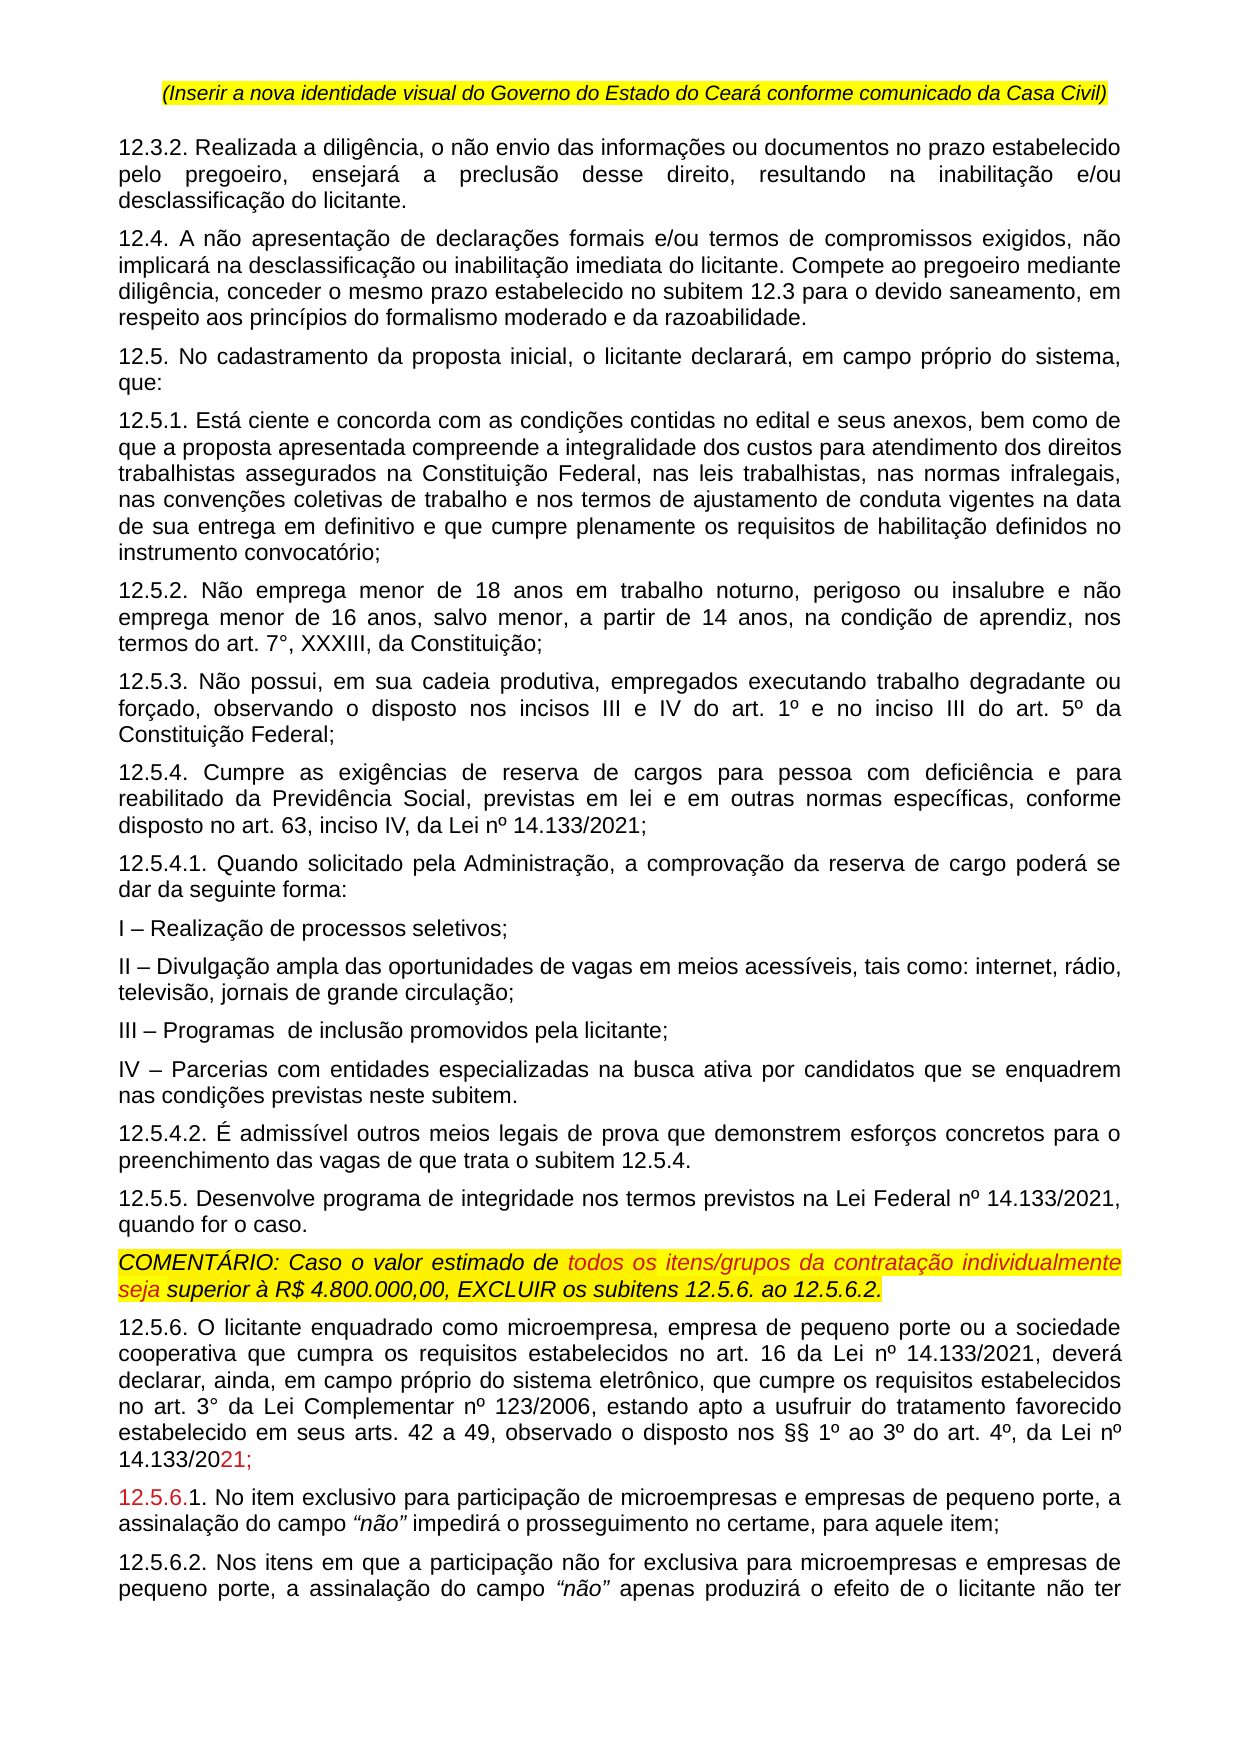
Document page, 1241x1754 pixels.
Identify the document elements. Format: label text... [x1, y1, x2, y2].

text 12.5.6.2. Nos itens em que a participação não for exclusiva para microempresas e empresas de pequeno porte, a assinalação do campo “não” apenas produzirá o efeito de o licitante não ter [118, 1548, 1122, 1601]
text IV – Parcerias com entidades especializadas na busca ativa por candidatos que se enquadrem nas condições previstas neste subitem. [118, 1056, 1122, 1108]
text 12.5.6. O licitante enquadrado como microempresa, empresa de pequeno porte ou a sociedade cooperativa que cumpra os requisitos estabelecidos no art. 16 da Lei nº 14.133/2021, deverá declarar, ainda, em campo próprio do sistema eletrônico, que cumpre os requisitos estabelecidos no art. 3° da Lei Complementar nº 123/2006, estando apto a usufruir do tratamento favorecido estabelecido em seus arts. 42 a 49, observado o disposto nos §§ 1º ao 3º do art. 4º, da Lei nº 14.133/2021; [118, 1314, 1122, 1472]
text 12.5.4. Cumpre as exigências de reserva de cargos para pessoa com deficiência e para reabilitado da Previdência Social, previstas em lei e em outras normas específicas, conforme disposto no art. 63, inciso IV, da Lei nº 14.133/2021; [118, 759, 1122, 838]
text 12.5.5. Desenvolve programa de integridade nos termos previstos na Lei Federal nº 14.133/2021, quando for o caso. [118, 1185, 1122, 1237]
text 12.5.4.1. Quando solicitado pela Administração, a comprovação da reserva de cargo poderá se dar da seguinte forma: [118, 850, 1122, 903]
text 12.3.2. Realizada a diligência, o não envio das informações ou documentos no prazo estabelecido pelo pregoeiro, ensejará a preclusão desse direito, resultando na inabilitação e/ou desclassificação do licitante. [118, 134, 1122, 213]
text II – Divulgação ampla das oportunidades de vagas em meios acessíveis, tais como: internet, rádio, televisão, jornais de grande circulação; [118, 953, 1122, 1006]
text 12.5.6.1. No item exclusivo para participação de microempresas e empresas de pequeno porte, a assinalação do campo “não” impedirá o prosseguimento no certame, para aquele item; [118, 1484, 1122, 1537]
text I – Realização de processos seletivos; [118, 914, 1122, 941]
text 12.5.1. Está ciente e concorda com as condições contidas no edital e seus anexos, bem como de que a proposta apresentada compreende a integralidade dos custos para atendimento dos direitos trabalhistas assegurados na Constituição Federal, nas leis trabalhistas, nas normas infralegais, nas convenções coletivas de trabalho e nos termos de ajustamento de conduta vigentes na data de sua entrega em definitivo e que cumpre plenamente os requisitos de habilitação definidos no instrumento convocatório; [118, 407, 1122, 565]
text 12.5. No cadastramento da proposta inicial, o licitante declarará, em campo próprio do sistema, que: [118, 343, 1122, 395]
text 12.5.3. Não possui, em sua cadeia produtiva, empregados executando trabalho degradante ou forçado, observando o disposto nos incisos III e IV do art. 1º e no inciso III do art. 5º da Constituição Federal; [118, 668, 1122, 747]
text 12.5.2. Não emprega menor de 18 anos em trabalho noturno, perigoso ou insalubre e não emprega menor de 16 anos, salvo menor, a partir de 14 anos, na condição de aprendiz, nos termos do art. 7°, XXXIII, da Constituição; [118, 577, 1122, 656]
text III – Programas de inclusão promovidos pela licitante; [118, 1017, 1122, 1044]
text COMENTÁRIO: Caso o valor estimado de todos os itens/grupos da contratação individualmente seja superior à R$ 4.800.000,00, EXCLUIR os subitens 12.5.6. ao 12.5.6.2. [118, 1249, 1122, 1302]
text 12.4. A não apresentação de declarações formais e/ou termos de compromissos exigidos, não implicará na desclassificação ou inabilitação imediata do licitante. Compete ao pregoeiro mediante diligência, conceder o mesmo prazo estabelecido no subitem 12.3 para o devido saneamento, em respeito aos princípios do formalismo moderado e da razoabilidade. [118, 225, 1122, 331]
text 12.5.4.2. É admissível outros meios legais de prova que demonstrem esforços concretos para o preenchimento das vagas de que trata o subitem 12.5.4. [118, 1120, 1122, 1173]
